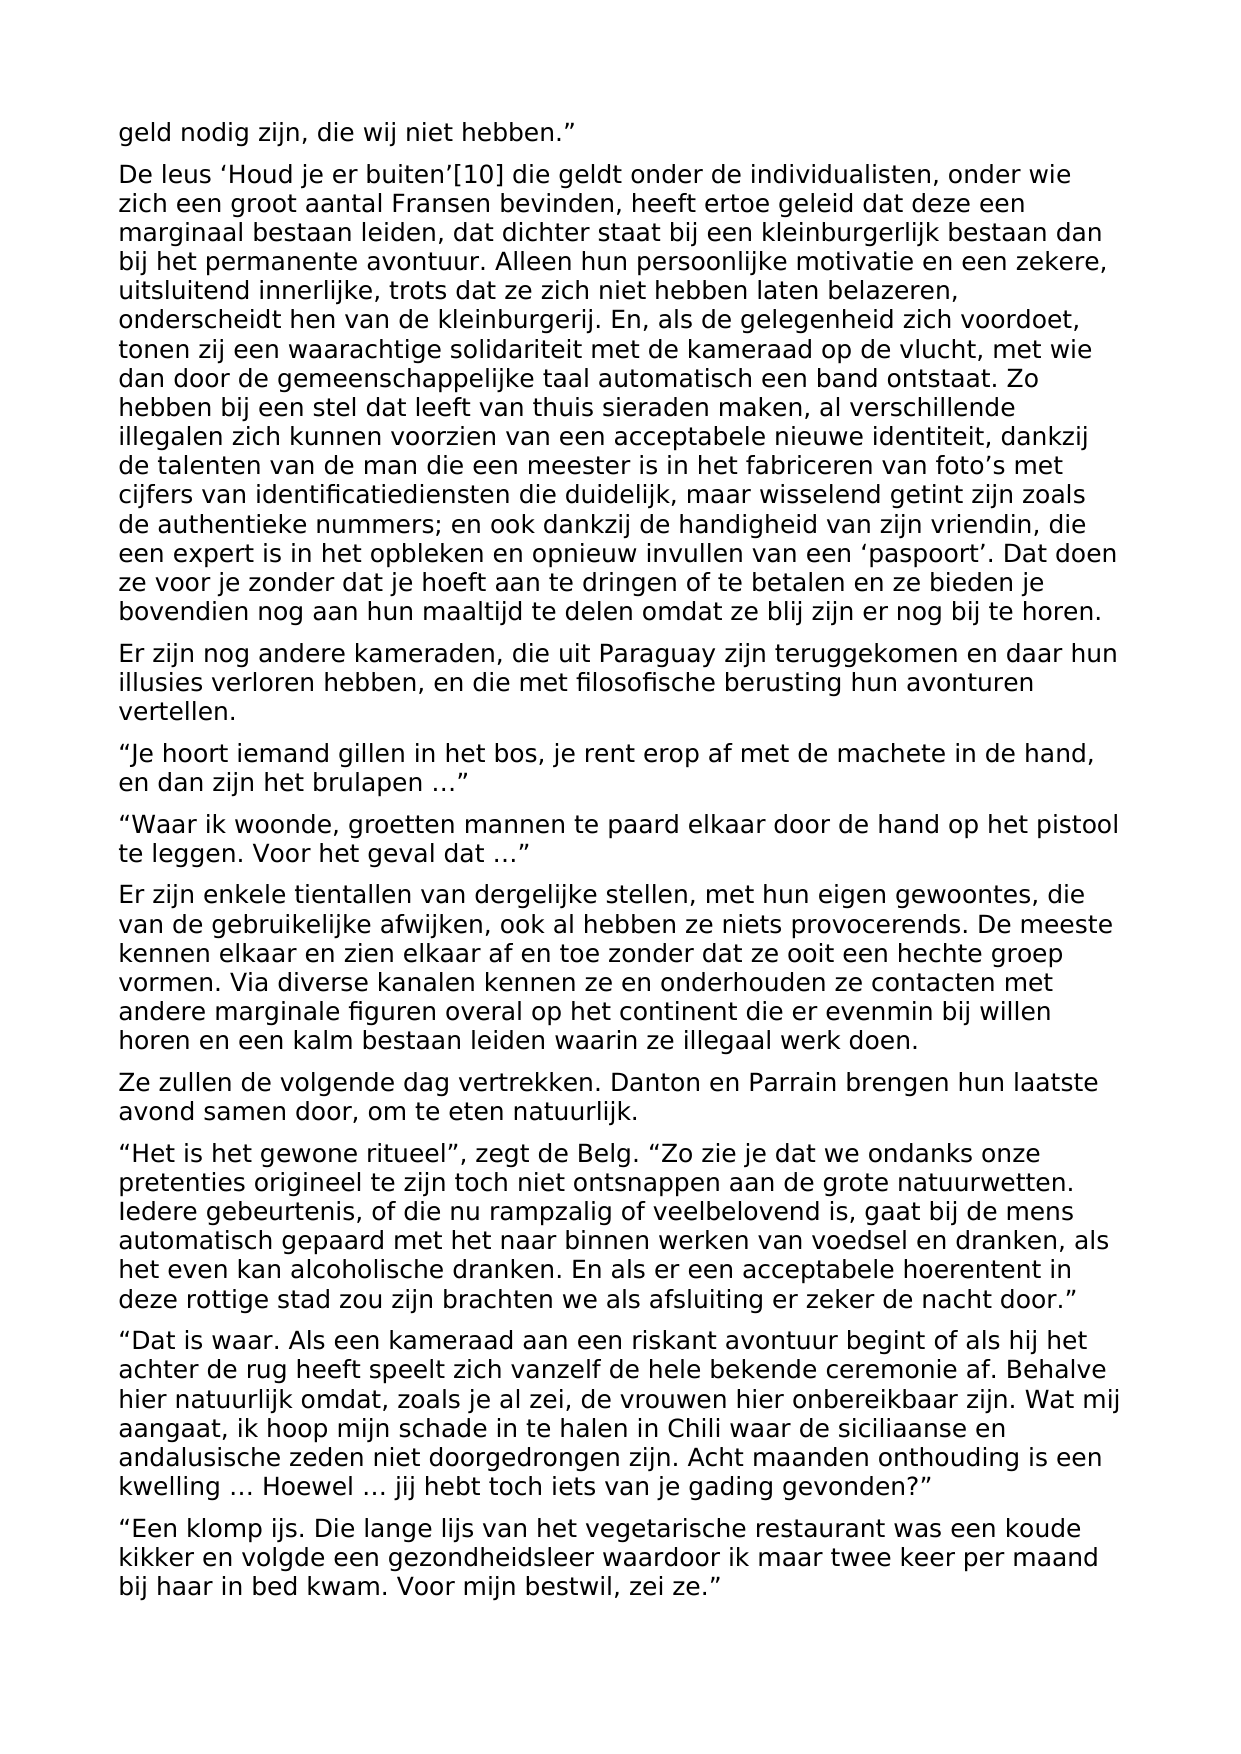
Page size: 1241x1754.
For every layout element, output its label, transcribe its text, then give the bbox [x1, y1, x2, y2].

text Ze zullen de volgende dag vertrekken. Danton en Parrain brengen hun laatste avond samen door, om te eten natuurlijk. [118, 1068, 1122, 1126]
text “Je hoort iemand gillen in het bos, je rent erop af met de machete in de hand, en dan zijn het brulapen …” [118, 739, 1122, 797]
text Er zijn nog andere kameraden, die uit Paraguay zijn teruggekomen en daar hun illusies verloren hebben, en die met filosofische berusting hun avonturen vertellen. [118, 639, 1122, 726]
text “Dat is waar. Als een kameraad aan een riskant avontuur begint of als hij het achter de rug heeft speelt zich vanzelf de hele bekende ceremonie af. Behalve hier natuurlijk omdat, zoals je al zei, de vrouwen hier onbereikbaar zijn. Wat mij aangaat, ik hoop mijn schade in te halen in Chili waar de siciliaanse en andalusische zeden niet doorgedrongen zijn. Acht maanden onthouding is een kwelling … Hoewel … jij hebt toch iets van je gading gevonden?” [118, 1326, 1122, 1501]
text Er zijn enkele tientallen van dergelijke stellen, met hun eigen gewoontes, die van de gebruikelijke afwijken, ook al hebben ze niets provocerends. De meeste kennen elkaar en zien elkaar af en toe zonder dat ze ooit een hechte groep vormen. Via diverse kanalen kennen ze en onderhouden ze contacten met andere marginale figuren overal op het continent die er evenmin bij willen horen en een kalm bestaan leiden waarin ze illegaal werk doen. [118, 881, 1122, 1056]
text “Waar ik woonde, groetten mannen te paard elkaar door de hand op het pistool te leggen. Voor het geval dat …” [118, 810, 1122, 868]
text geld nodig zijn, die wij niet hebben.” [118, 118, 1122, 147]
text “Het is het gewone ritueel”, zegt de Belg. “Zo zie je dat we ondanks onze pretenties origineel te zijn toch niet ontsnappen aan de grote natuurwetten. Iedere gebeurtenis, of die nu rampzalig of veelbelovend is, gaat bij de mens automatisch gepaard met het naar binnen werken van voedsel en dranken, als het even kan alcoholische dranken. En als er een acceptabele hoerentent in deze rottige stad zou zijn brachten we als afsluiting er zeker de nacht door.” [118, 1139, 1122, 1314]
text “Een klomp ijs. Die lange lijs van het vegetarische restaurant was een koude kikker en volgde een gezondheidsleer waardoor ik maar twee keer per maand bij haar in bed kwam. Voor mijn bestwil, zei ze.” [118, 1514, 1122, 1601]
text De leus ‘Houd je er buiten’[10] die geldt onder de individualisten, onder wie zich een groot aantal Fransen bevinden, heeft ertoe geleid dat deze een marginaal bestaan leiden, dat dichter staat bij een kleinburgerlijk bestaan dan bij het permanente avontuur. Alleen hun persoonlijke motivatie en een zekere, uitsluitend innerlijke, trots dat ze zich niet hebben laten belazeren, onderscheidt hen van de kleinburgerij. En, als de gelegenheid zich voordoet, tonen zij een waarachtige solidariteit met de kameraad op de vlucht, met wie dan door de gemeenschappelijke taal automatisch een band ontstaat. Zo hebben bij een stel dat leeft van thuis sieraden maken, al verschillende illegalen zich kunnen voorzien van een acceptabele nieuwe identiteit, dankzij de talenten van de man die een meester is in het fabriceren van foto’s met cijfers van identificatiediensten die duidelijk, maar wisselend getint zijn zoals de authentieke nummers; en ook dankzij de handigheid van zijn vriendin, die een expert is in het opbleken en opnieuw invullen van een ‘paspoort’. Dat doen ze voor je zonder dat je hoeft aan te dringen of te betalen en ze bieden je bovendien nog aan hun maaltijd te delen omdat ze blij zijn er nog bij te horen. [118, 160, 1122, 626]
